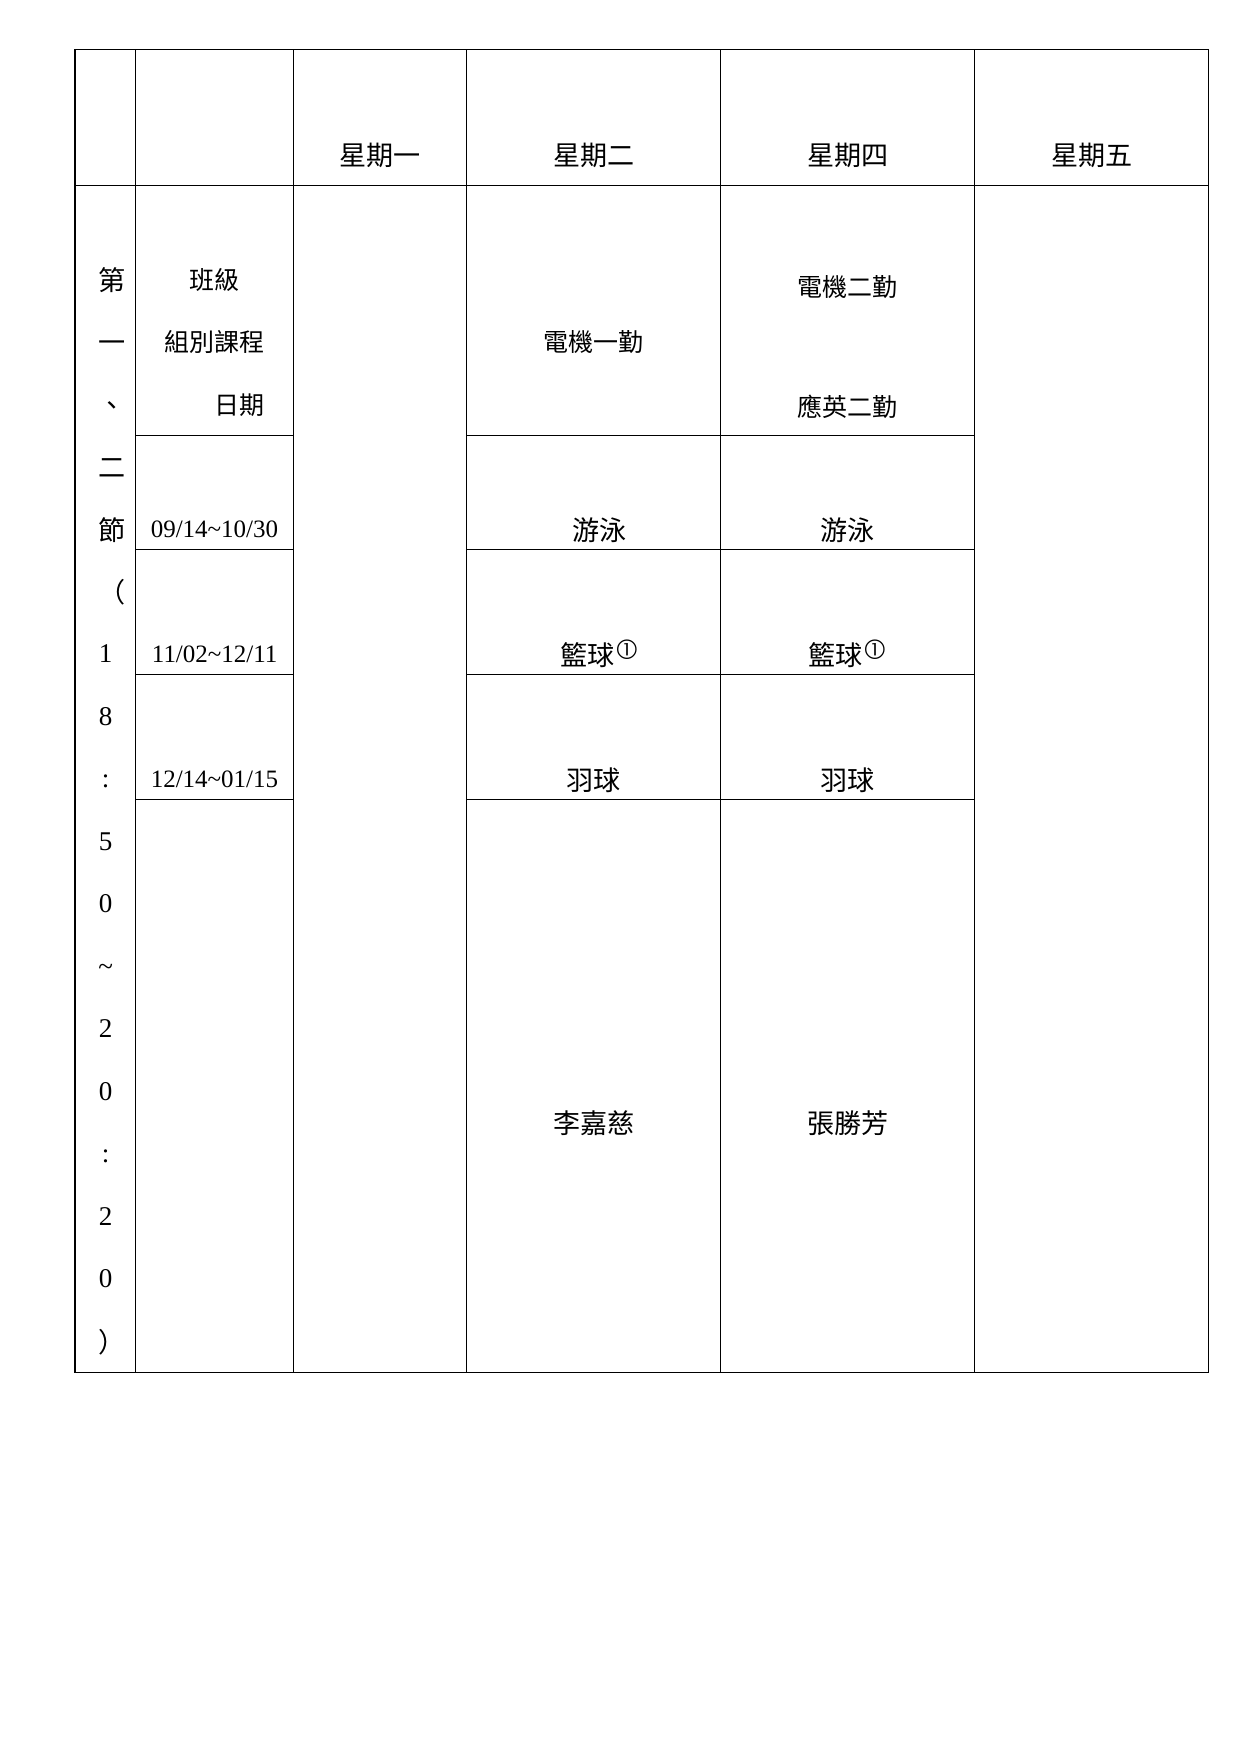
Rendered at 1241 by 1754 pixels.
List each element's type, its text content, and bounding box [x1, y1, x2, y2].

table_cell 籃球 [467, 550, 720, 674]
table_header 星期一 [294, 50, 466, 184]
table_cell 羽球 [721, 675, 974, 799]
table_cell 第一、二節（18:50~20:20） [76, 186, 135, 1372]
table_header 星期二 [467, 50, 720, 184]
table_cell 羽球 [467, 675, 720, 799]
table_cell 游泳 [467, 436, 720, 549]
table_cell 09/14~10/30 [136, 436, 293, 549]
table_cell 李嘉慈 [467, 800, 720, 1372]
table_cell 張勝芳 [721, 800, 974, 1372]
table_cell 12/14~01/15 [136, 675, 293, 799]
table_cell 11/02~12/11 [136, 550, 293, 674]
table_cell 游泳 [721, 436, 974, 549]
table_cell 籃球 [721, 550, 974, 674]
table_cell 電機二勤 應英二勤 [721, 186, 974, 434]
table_cell 班級 組別課程 日期 [136, 186, 293, 434]
table_header [76, 50, 135, 184]
table_cell [136, 800, 293, 1372]
table_cell 電機一勤 [467, 186, 720, 434]
table_cell [294, 186, 466, 1372]
table_header 星期五 [975, 50, 1208, 184]
table_header 星期四 [721, 50, 974, 184]
table_header [136, 50, 293, 184]
table_cell [975, 186, 1208, 1372]
